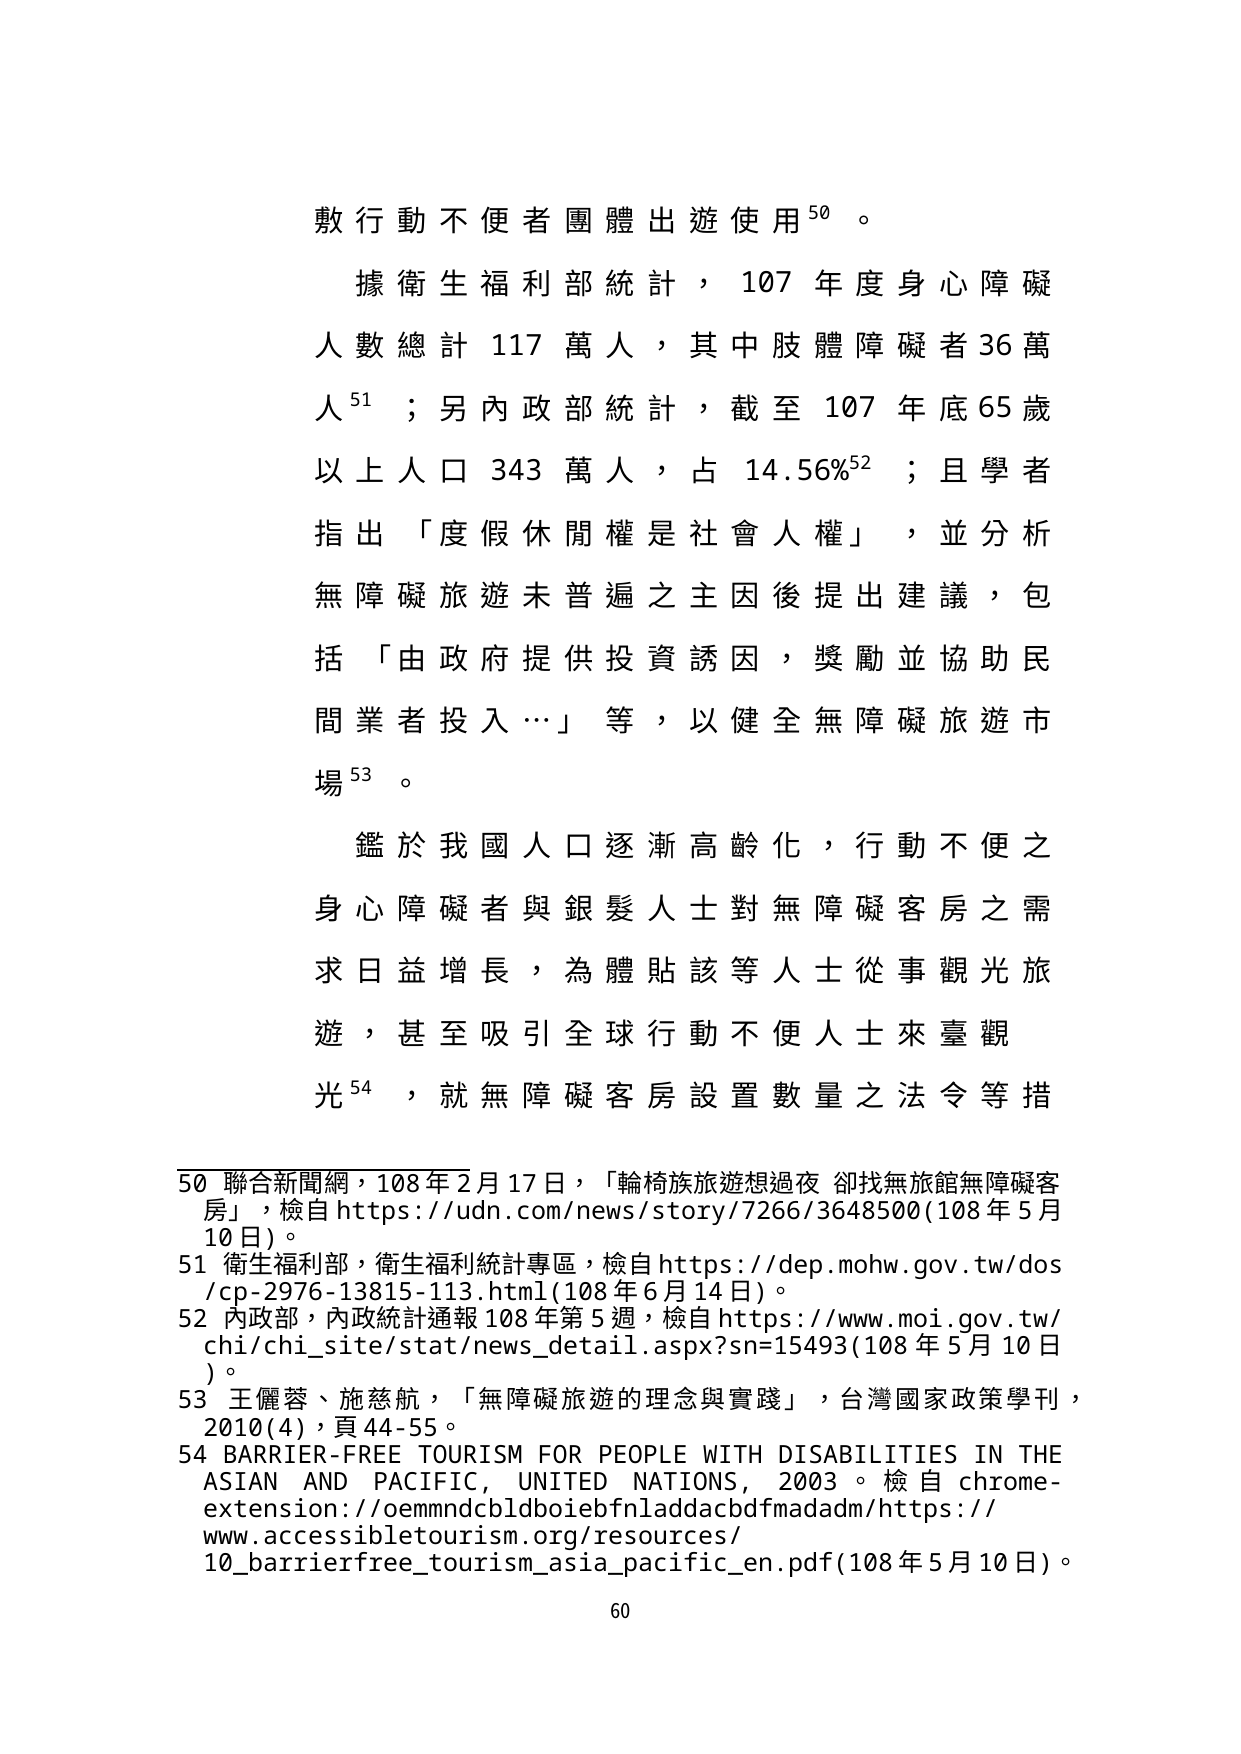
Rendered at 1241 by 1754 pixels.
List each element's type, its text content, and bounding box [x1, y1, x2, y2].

text 據內政部營建署對無障礙建築物設置無障礙客房數量之規定，建築物使用類組為供不特定人士休息住宿之B-4組，且客房總數量於16間至100間者，無障礙客房不得少於1間，每增100間客房須增設1間無障礙客房等。惟無障礙客房數量仍不敷行動不便者團體出遊使用。 [271, 177, 1058, 240]
text 衛生福利部，衛生福利統計專區，檢自https://dep.mohw.gov.tw/dos/cp-2976-13815-113.html(108年6月14日)。 [177, 1252, 1063, 1306]
text BARRIER-FREE TOURISM FOR PEOPLE WITH DISABILITIES IN THE ASIAN AND PACIFIC, UNITED NATIONS, 2003。檢自chrome-extension://oemmndcbldboiebfnladdacbdfmadadm/https://www.accessibletourism.org/resources/10_barrierfree_tourism_asia_pacific_en.pdf(108年5月10日)。 [177, 1441, 1063, 1577]
text 鑑於我國人口逐漸高齡化，行動不便之身心障礙者與銀髮人士對無障礙客房之需求日益增長，為體貼該等人士從事觀光旅遊，甚至吸引全球行動不便人士來臺觀光，就無障礙客房設置數量之法令等措 [271, 802, 1058, 1115]
text 據衛生福利部統計，107年度身心障礙人數總計117萬人，其中肢體障礙者36萬人；另內政部統計，截至107年底65歲以上人口343萬人，占14.56%；且學者指出「度假休閒權是社會人權」，並分析無障礙旅遊未普遍之主因後提出建議，包括「由政府提供投資誘因，獎勵並協助民間業者投入…」等，以健全無障礙旅遊市場。 [271, 240, 1058, 802]
text 王儷蓉、施慈航，「無障礙旅遊的理念與實踐」，台灣國家政策學刊，2010(4)，頁44-55。 [177, 1387, 1063, 1441]
text 內政部，內政統計通報108年第5週，檢自https://www.moi.gov.tw/chi/chi_site/stat/news_detail.aspx?sn=15493(108年5月10日)。 [177, 1306, 1063, 1387]
text 聯合新聞網，108年2月17日，「輪椅族旅遊想過夜 卻找無旅館無障礙客房」，檢自https://udn.com/news/story/7266/3648500(108年5月10日)。 [177, 1171, 1063, 1252]
